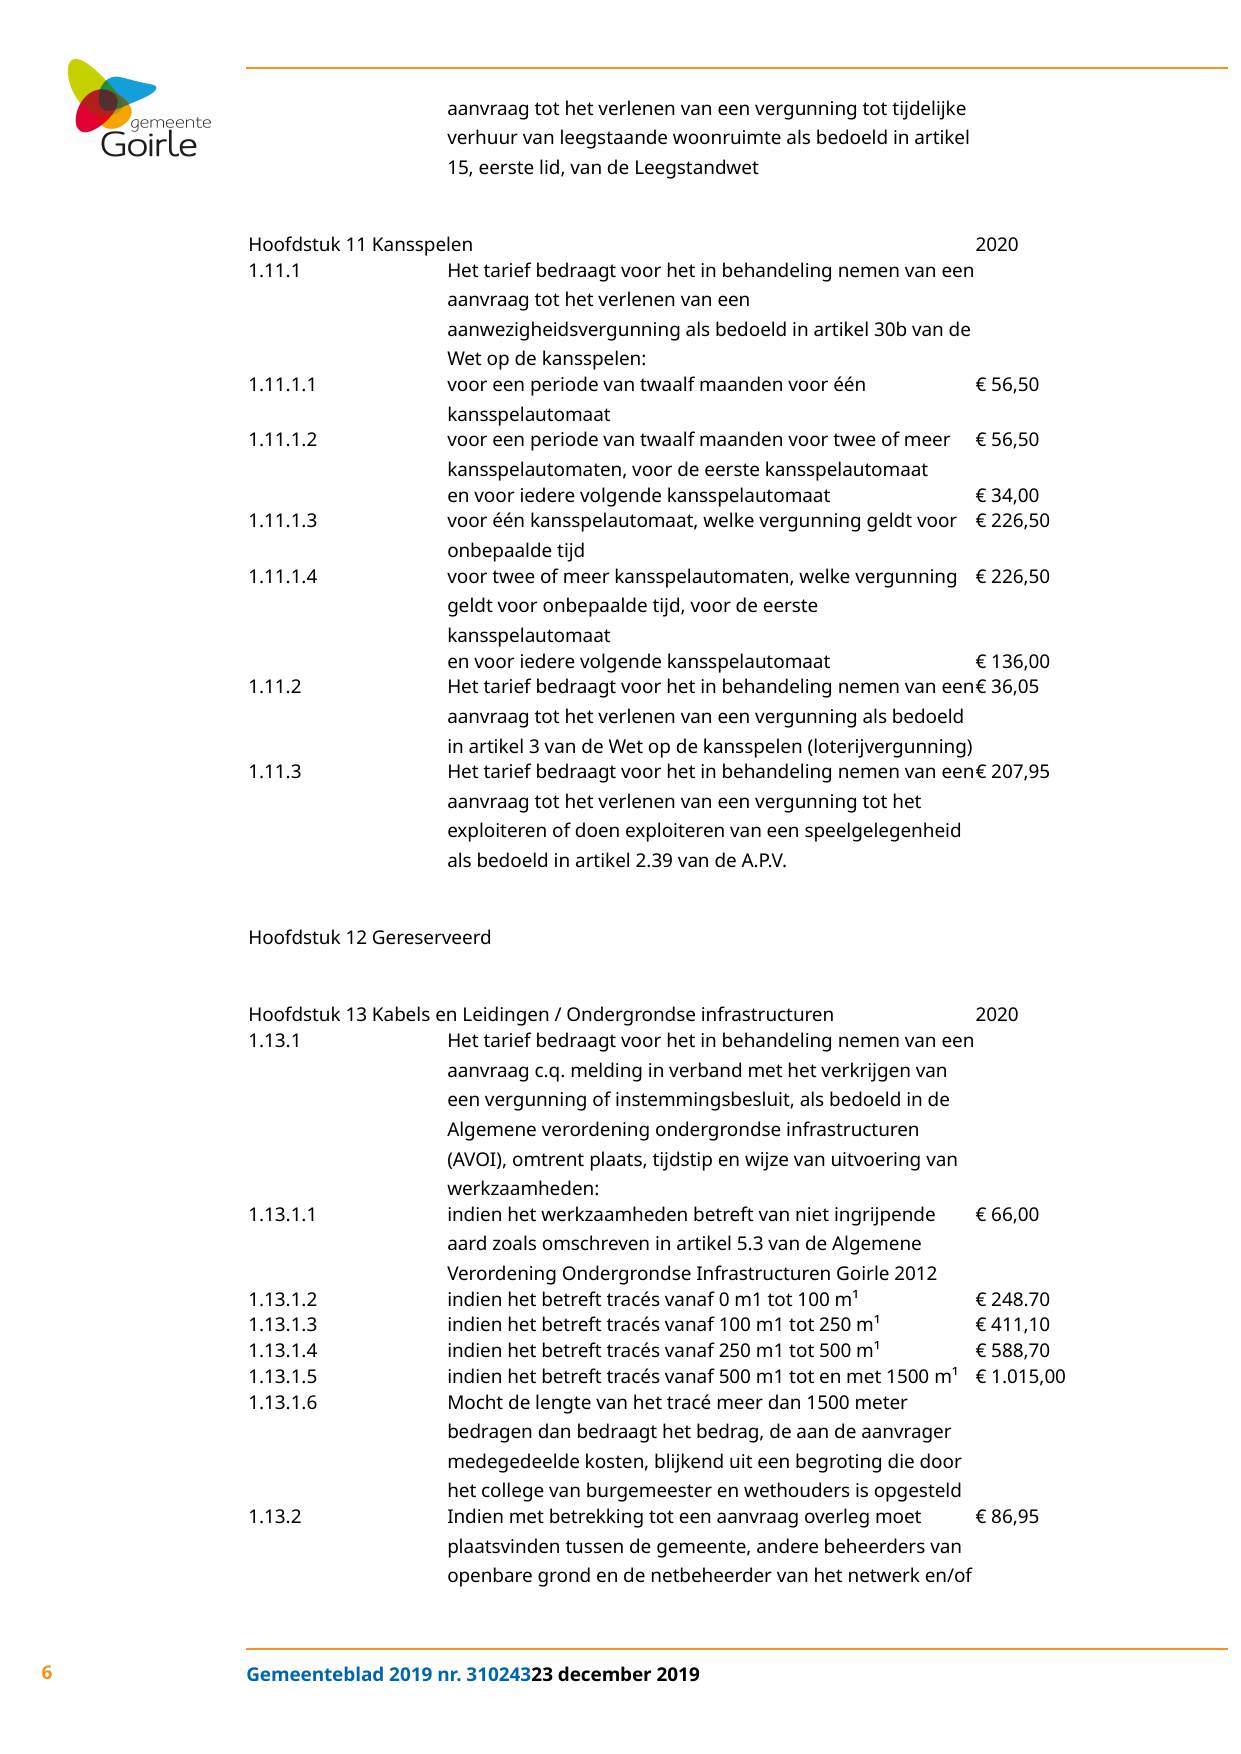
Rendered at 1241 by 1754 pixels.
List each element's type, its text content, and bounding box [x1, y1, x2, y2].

table_cell voor een periode van twaalf maanden voor één kansspelautomaat [447, 371, 975, 427]
table_cell indien het betreft tracés vanaf 500 m1 tot en met 1500 m¹ [447, 1363, 975, 1389]
table_cell [975, 873, 1152, 899]
table_cell € 588,70 [975, 1338, 1152, 1363]
table_cell 1.11.1.1 [248, 371, 447, 427]
table_cell € 66,00 [975, 1201, 1152, 1286]
table_cell [248, 873, 447, 899]
table_cell [975, 205, 1152, 231]
table_cell [975, 976, 1152, 1002]
table_cell 1.11.1.2 [248, 427, 447, 482]
table_cell [447, 976, 975, 1002]
table_cell Hoofdstuk 12 Gereserveerd [248, 925, 975, 950]
table_cell Het tarief bedraagt voor het in behandeling nemen van een aanvraag tot het verlenen van een vergunning als bedoeld in artikel 3 van de Wet op de kansspelen (loterijvergunning) [447, 674, 975, 758]
table_cell en voor iedere volgende kansspelautomaat [447, 648, 975, 674]
table_cell 1.13.1.5 [248, 1363, 447, 1389]
table_cell [248, 95, 447, 180]
table_cell [975, 950, 1152, 976]
table_cell Het tarief bedraagt voor het in behandeling nemen van een aanvraag tot het verlenen van een vergunning tot het exploiteren of doen exploiteren van een speelgelegenheid als bedoeld in artikel 2.39 van de A.P.V. [447, 759, 975, 873]
table_cell € 226,50 [975, 508, 1152, 563]
table_cell 1.13.1 [248, 1028, 447, 1201]
table_cell 1.11.1.3 [248, 508, 447, 563]
table_cell indien het werkzaamheden betreft van niet ingrijpende aard zoals omschreven in artikel 5.3 van de Algemene Verordening Ondergrondse Infrastructuren Goirle 2012 [447, 1201, 975, 1286]
table_cell 1.13.1.3 [248, 1312, 447, 1337]
table_cell Mocht de lengte van het tracé meer dan 1500 meter bedragen dan bedraagt het bedrag, de aan de aanvrager medegedeelde kosten, blijkend uit een begroting die door het college van burgemeester en wethouders is opgesteld [447, 1389, 975, 1503]
table_cell 2020 [975, 1002, 1152, 1027]
table_cell € 56,50 [975, 427, 1152, 482]
table_cell indien het betreft tracés vanaf 0 m1 tot 100 m¹ [447, 1286, 975, 1312]
table_cell Hoofdstuk 11 Kansspelen [248, 231, 975, 257]
table_cell Het tarief bedraagt voor het in behandeling nemen van een aanvraag tot het verlenen van een aanwezigheidsvergunning als bedoeld in artikel 30b van de Wet op de kansspelen: [447, 257, 975, 371]
table_cell [248, 950, 447, 976]
table_cell [975, 899, 1152, 924]
table_cell Het tarief bedraagt voor het in behandeling nemen van een aanvraag tot het verlenen van een vergunning tot tijdelijke verhuur van leegstaande woonruimte als bedoeld in artikel 15, eerste lid, van de Leegstandwet [447, 95, 975, 180]
table_cell € 56,50 [975, 371, 1152, 427]
table_cell [447, 180, 975, 205]
table_cell 1.11.2 [248, 674, 447, 758]
table_cell 1.11.1 [248, 257, 447, 371]
table_cell Indien met betrekking tot een aanvraag overleg moet plaatsvinden tussen de gemeente, andere beheerders van openbare grond en de netbeheerder van het netwerk en/of [447, 1503, 975, 1588]
table_cell 1.13.1.1 [248, 1201, 447, 1286]
table_cell indien het betreft tracés vanaf 250 m1 tot 500 m¹ [447, 1338, 975, 1363]
table_cell 2020 [975, 231, 1152, 257]
table_cell [248, 976, 447, 1002]
table_cell voor een periode van twaalf maanden voor twee of meer kansspelautomaten, voor de eerste kansspelautomaat [447, 427, 975, 482]
table_cell [248, 899, 447, 924]
table_cell [975, 1028, 1152, 1201]
table_cell [447, 873, 975, 899]
table_cell 1.11.1.4 [248, 563, 447, 648]
table_cell [447, 950, 975, 976]
table_cell [447, 899, 975, 924]
table_cell € 248.70 [975, 1286, 1152, 1312]
picture [41, 47, 231, 172]
table_cell [447, 205, 975, 231]
table_cell voor één kansspelautomaat, welke vergunning geldt voor onbepaalde tijd [447, 508, 975, 563]
table_cell 1.11.3 [248, 759, 447, 873]
table_cell 1.13.2 [248, 1503, 447, 1588]
table_cell 1.13.1.2 [248, 1286, 447, 1312]
table_cell € 1.015,00 [975, 1363, 1152, 1389]
table_cell Het tarief bedraagt voor het in behandeling nemen van een aanvraag c.q. melding in verband met het verkrijgen van een vergunning of instemmingsbesluit, als bedoeld in de Algemene verordening ondergrondse infrastructuren (AVOI), omtrent plaats, tijdstip en wijze van uitvoering van werkzaamheden: [447, 1028, 975, 1201]
table_cell € 226,50 [975, 563, 1152, 648]
table_cell indien het betreft tracés vanaf 100 m1 tot 250 m¹ [447, 1312, 975, 1337]
table_cell en voor iedere volgende kansspelautomaat [447, 482, 975, 508]
table_cell [248, 648, 447, 674]
table_cell € 207,95 [975, 759, 1152, 873]
table_cell [248, 180, 447, 205]
table_cell € 86,95 [975, 1503, 1152, 1588]
table_cell [975, 925, 1152, 950]
table_cell [248, 482, 447, 508]
table_cell € 74,45 [975, 95, 1152, 180]
table_cell 1.13.1.6 [248, 1389, 447, 1503]
table_cell 1.13.1.4 [248, 1338, 447, 1363]
table_cell voor twee of meer kansspelautomaten, welke vergunning geldt voor onbepaalde tijd, voor de eerste kansspelautomaat [447, 563, 975, 648]
table_cell [248, 205, 447, 231]
table_cell [975, 180, 1152, 205]
table_cell € 34,00 [975, 482, 1152, 508]
table_cell Hoofdstuk 13 Kabels en Leidingen / Ondergrondse infrastructuren [248, 1002, 975, 1027]
table_cell € 136,00 [975, 648, 1152, 674]
table_cell € 411,10 [975, 1312, 1152, 1337]
table_cell [975, 1389, 1152, 1503]
table_cell € 36,05 [975, 674, 1152, 758]
table_cell [975, 257, 1152, 371]
